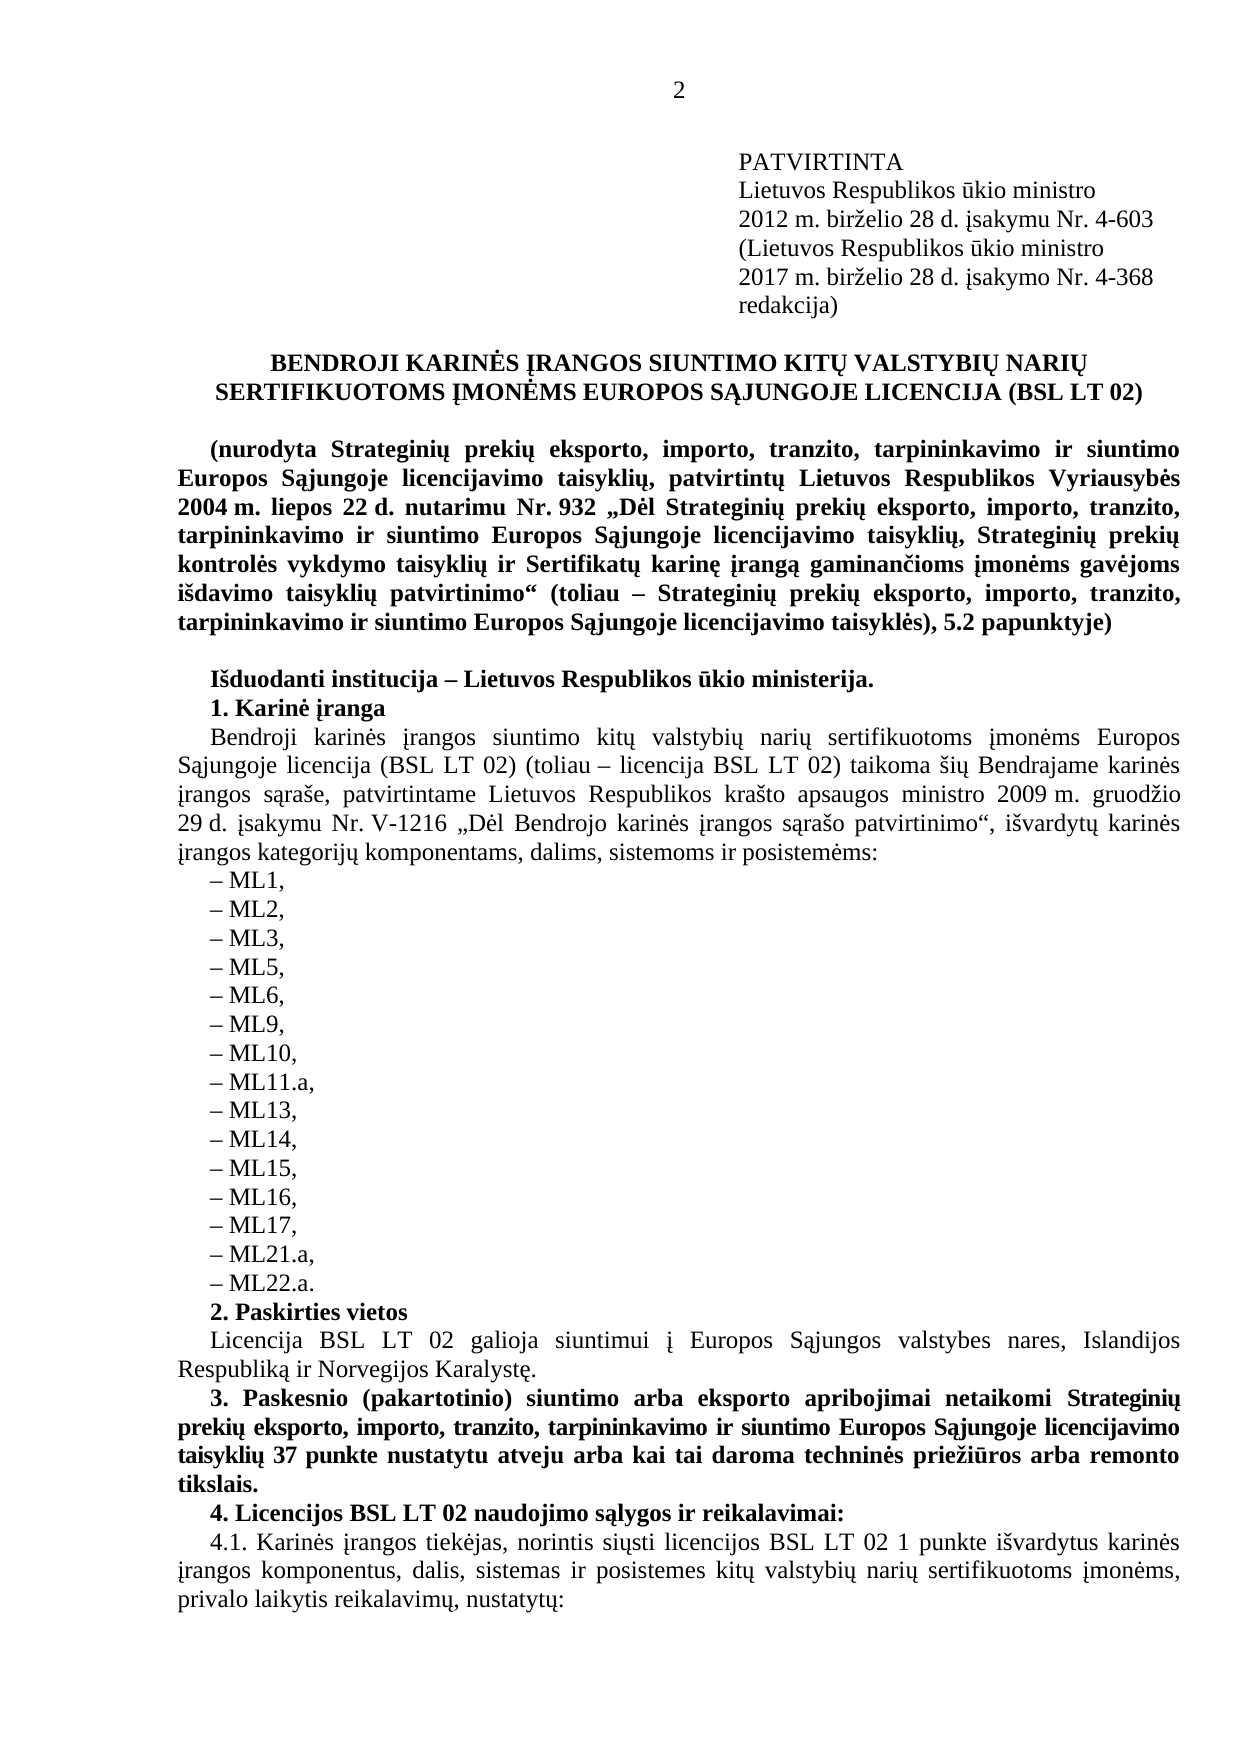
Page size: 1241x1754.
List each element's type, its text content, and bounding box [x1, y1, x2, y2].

text (Lietuvos Respublikos ūkio ministro [738, 233, 1181, 262]
text – ML14, [177, 1124, 1181, 1153]
text 1. Karinė įranga [210, 693, 1181, 722]
text – ML17, [177, 1211, 1181, 1239]
text – ML11.a, [177, 1067, 1181, 1096]
text Lietuvos Respublikos ūkio ministro [738, 176, 1181, 204]
text – ML9, [177, 1009, 1181, 1038]
text – ML1, [177, 866, 1181, 894]
text – ML16, [177, 1182, 1181, 1211]
text BENDROJI karinės įrangos SIUNTIMO KITŲ valstybių narių sertifikuotoms įmonėms EUROPOS SĄJUNGOJE LICENCIJA (BSL LT 02) [177, 348, 1181, 406]
text – ML2, [177, 894, 1181, 923]
text 2. Paskirties vietos [210, 1297, 1181, 1326]
text 4. Licencijos BSL LT 02 naudojimo sąlygos ir reikalavimai: [177, 1498, 1181, 1527]
text 2012 m. birželio 28 d. įsakymu Nr. 4-603 [738, 204, 1181, 233]
text – ML3, [177, 923, 1181, 952]
text 2017 m. birželio 28 d. įsakymo Nr. 4-368 [738, 262, 1181, 291]
text – ML13, [177, 1096, 1181, 1124]
text Bendroji karinės įrangos siuntimo kitų valstybių narių sertifikuotoms įmonėms Europos Sąjungoje licencija (BSL LT 02) (toliau – licencija BSL LT 02) taikoma šių Bendrajame karinės įrangos sąraše, patvirtintame Lietuvos Respublikos krašto apsaugos ministro 2009 m. gruodžio 29 d. įsakymu Nr. V-1216 „Dėl Bendrojo karinės įrangos sąrašo patvirtinimo“, išvardytų karinės įrangos kategorijų komponentams, dalims, sistemoms ir posistemėms: [177, 722, 1181, 866]
text 3. Paskesnio (pakartotinio) siuntimo arba eksporto apribojimai netaikomi Strateginių prekių eksporto, importo, tranzito, tarpininkavimo ir siuntimo Europos Sąjungoje licencijavimo taisyklių 37 punkte nustatytu atveju arba kai tai daroma techninės priežiūros arba remonto tikslais. [177, 1383, 1181, 1498]
text – ML10, [177, 1038, 1181, 1067]
text – ML21.a, [177, 1239, 1181, 1268]
text – ML6, [177, 981, 1181, 1009]
text – ML5, [177, 952, 1181, 981]
text Išduodanti institucija – Lietuvos Respublikos ūkio ministerija. [177, 664, 1181, 693]
text Licencija BSL LT 02 galioja siuntimui į Europos Sąjungos valstybes nares, Islandijos Respubliką ir Norvegijos Karalystę. [177, 1326, 1181, 1383]
text 4.1. Karinės įrangos tiekėjas, norintis siųsti licencijos BSL LT 02 1 punkte išvardytus karinės įrangos komponentus, dalis, sistemas ir posistemes kitų valstybių narių sertifikuotoms įmonėms, privalo laikytis reikalavimų, nustatytų: [177, 1527, 1181, 1613]
text – ML15, [177, 1153, 1181, 1182]
text – ML22.a. [177, 1268, 1181, 1297]
text redakcija) [738, 291, 1181, 319]
text (nurodyta Strateginių prekių eksporto, importo, tranzito, tarpininkavimo ir siuntimo Europos Sąjungoje licencijavimo taisyklių, patvirtintų Lietuvos Respublikos Vyriausybės 2004 m. liepos 22 d. nutarimu Nr. 932 „Dėl Strateginių prekių eksporto, importo, tranzito, tarpininkavimo ir siuntimo Europos Sąjungoje licencijavimo taisyklių, Strateginių prekių kontrolės vykdymo taisyklių ir Sertifikatų karinę įrangą gaminančioms įmonėms gavėjoms išdavimo taisyklių patvirtinimo“ (toliau – Strateginių prekių eksporto, importo, tranzito, tarpininkavimo ir siuntimo Europos Sąjungoje licencijavimo taisyklės), 5.2 papunktyje) [177, 434, 1181, 636]
text PATVIRTINTA [738, 147, 1181, 176]
